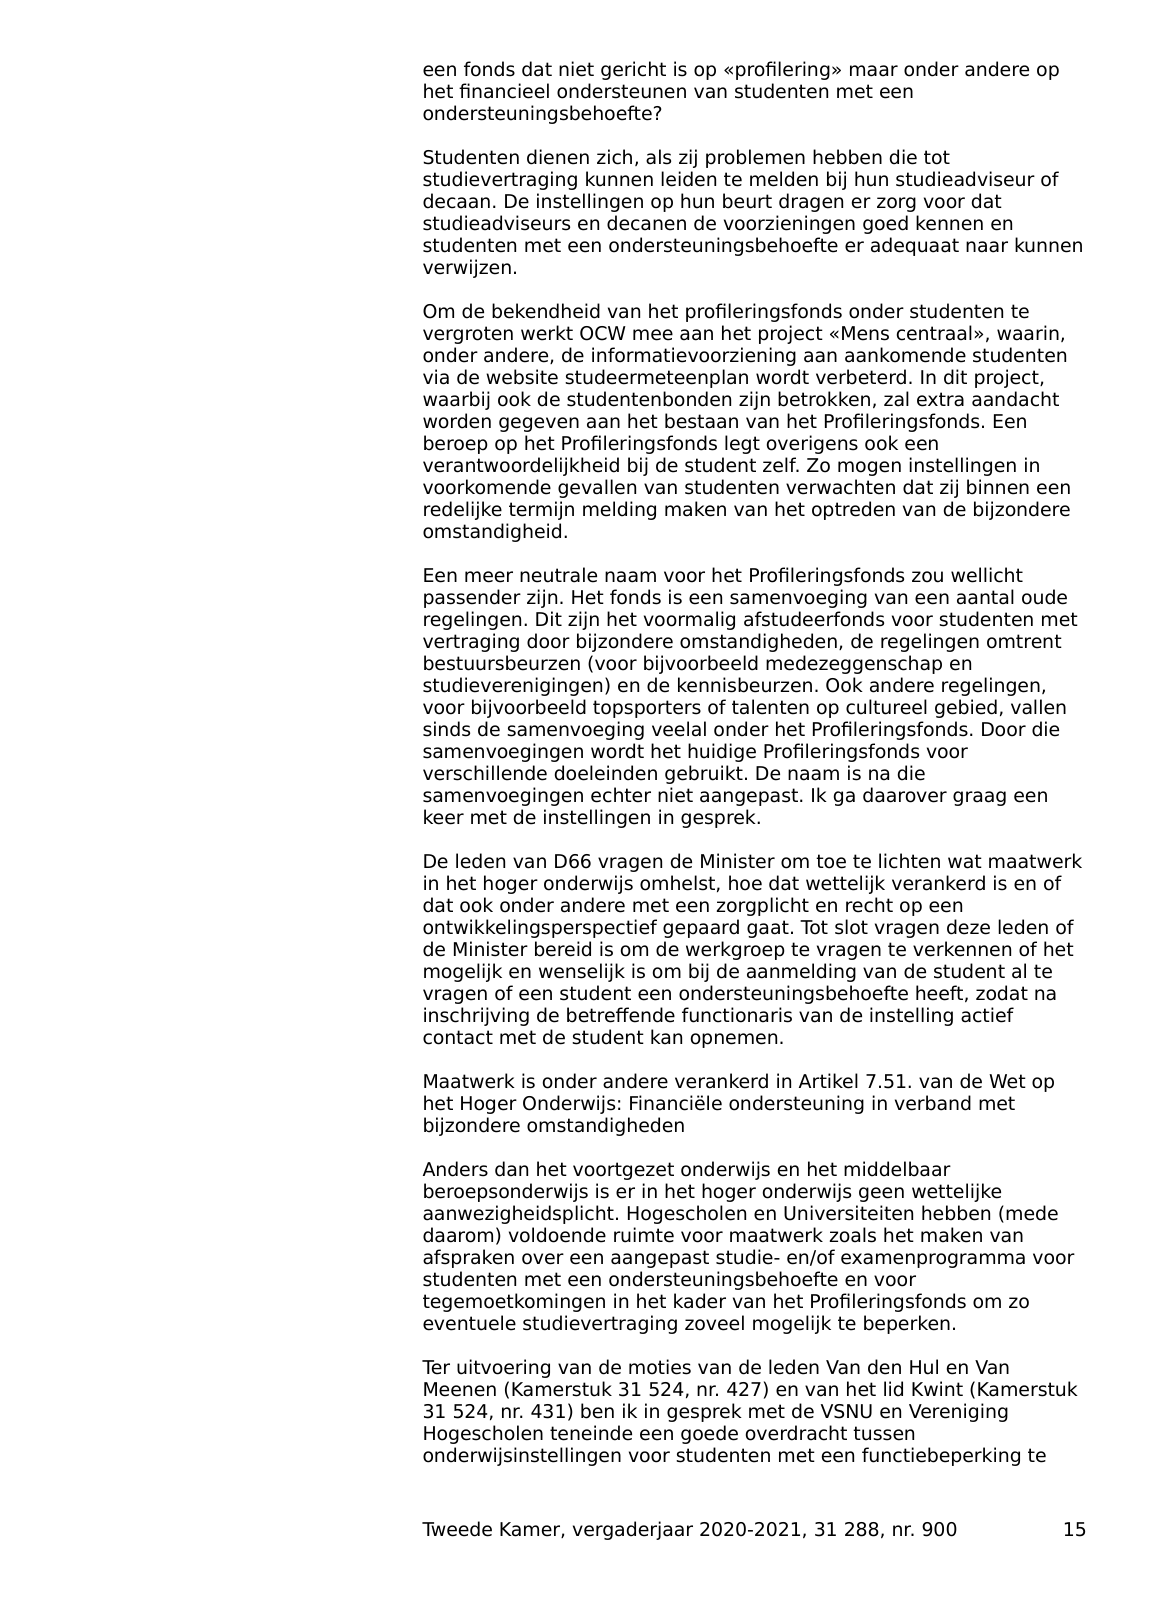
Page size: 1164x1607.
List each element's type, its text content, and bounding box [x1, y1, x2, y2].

text De leden van D66 vragen de Minister om toe te lichten wat maatwerk in het hoger onderwijs omhelst, hoe dat wettelijk verankerd is en of dat ook onder andere met een zorgplicht en recht op een ontwikkelingsperspectief gepaard gaat. Tot slot vragen deze leden of de Minister bereid is om de werkgroep te vragen te verkennen of het mogelijk en wenselijk is om bij de aanmelding van de student al te vragen of een student een ondersteuningsbehoefte heeft, zodat na inschrijving de betreffende functionaris van de instelling actief contact met de student kan opnemen. [422, 851, 1087, 1049]
text Ter uitvoering van de moties van de leden Van den Hul en Van Meenen (Kamerstuk 31 524, nr. 427) en van het lid Kwint (Kamerstuk 31 524, nr. 431) ben ik in gesprek met de VSNU en Vereniging Hogescholen teneinde een goede overdracht tussen onderwijsinstellingen voor studenten met een functiebeperking te [422, 1357, 1087, 1467]
text een fonds dat niet gericht is op «profilering» maar onder andere op het financieel ondersteunen van studenten met een ondersteuningsbehoefte? [422, 59, 1087, 125]
text Een meer neutrale naam voor het Profileringsfonds zou wellicht passender zijn. Het fonds is een samenvoeging van een aantal oude regelingen. Dit zijn het voormalig afstudeerfonds voor studenten met vertraging door bijzondere omstandigheden, de regelingen omtrent bestuursbeurzen (voor bijvoorbeeld medezeggenschap en studieverenigingen) en de kennisbeurzen. Ook andere regelingen, voor bijvoorbeeld topsporters of talenten op cultureel gebied, vallen sinds de samenvoeging veelal onder het Profileringsfonds. Door die samenvoegingen wordt het huidige Profileringsfonds voor verschillende doeleinden gebruikt. De naam is na die samenvoegingen echter niet aangepast. Ik ga daarover graag een keer met de instellingen in gesprek. [422, 565, 1087, 829]
text Maatwerk is onder andere verankerd in Artikel 7.51. van de Wet op het Hoger Onderwijs: Financiële ondersteuning in verband met bijzondere omstandigheden [422, 1071, 1087, 1137]
text Anders dan het voortgezet onderwijs en het middelbaar beroepsonderwijs is er in het hoger onderwijs geen wettelijke aanwezigheidsplicht. Hogescholen en Universiteiten hebben (mede daarom) voldoende ruimte voor maatwerk zoals het maken van afspraken over een aangepast studie- en/of examenprogramma voor studenten met een ondersteuningsbehoefte en voor tegemoetkomingen in het kader van het Profileringsfonds om zo eventuele studievertraging zoveel mogelijk te beperken. [422, 1159, 1087, 1335]
text Om de bekendheid van het profileringsfonds onder studenten te vergroten werkt OCW mee aan het project «Mens centraal», waarin, onder andere, de informatievoorziening aan aankomende studenten via de website studeermeteenplan wordt verbeterd. In dit project, waarbij ook de studentenbonden zijn betrokken, zal extra aandacht worden gegeven aan het bestaan van het Profileringsfonds. Een beroep op het Profileringsfonds legt overigens ook een verantwoordelijkheid bij de student zelf. Zo mogen instellingen in voorkomende gevallen van studenten verwachten dat zij binnen een redelijke termijn melding maken van het optreden van de bijzondere omstandigheid. [422, 301, 1087, 543]
text Studenten dienen zich, als zij problemen hebben die tot studievertraging kunnen leiden te melden bij hun studieadviseur of decaan. De instellingen op hun beurt dragen er zorg voor dat studieadviseurs en decanen de voorzieningen goed kennen en studenten met een ondersteuningsbehoefte er adequaat naar kunnen verwijzen. [422, 147, 1087, 279]
